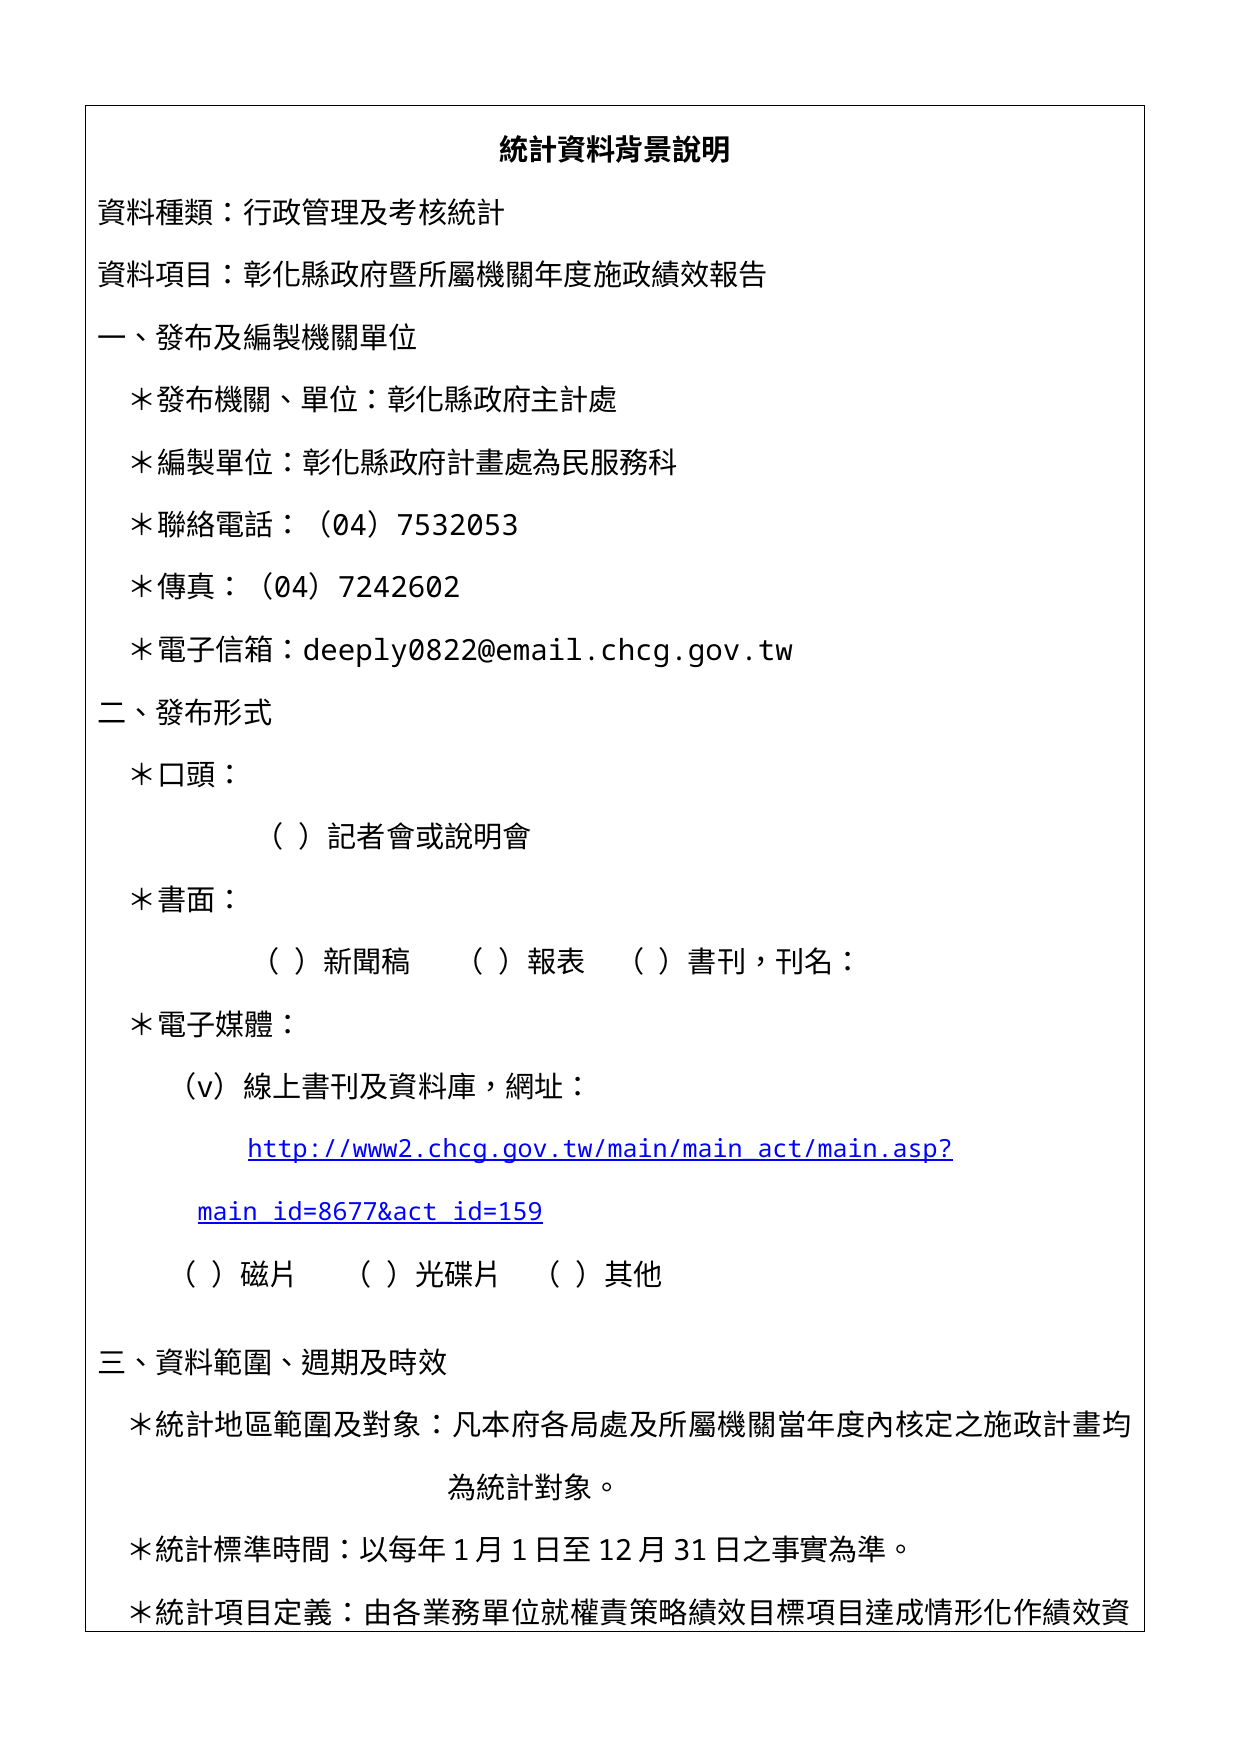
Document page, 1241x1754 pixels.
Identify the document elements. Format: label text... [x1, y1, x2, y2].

table_header 統計資料背景說明 資料種類：行政管理及考核統計 資料項目：彰化縣政府暨所屬機關年度施政績效報告 一、發布及編製機關單位 ＊發布機關、單位：彰化縣政府主計處 ＊編製單位：彰化縣政府計畫處為民服務科 ＊聯絡電話：（04）7532053 ＊傳真：（04）7242602 ＊電子信箱：deeply0822@email.chcg.gov.tw 二、發布形式 口頭： （ ）記者會或說明會 書面： （ ）新聞稿 （ ）報表 （ ）書刊，刊名： ＊電子媒體： （v）線上書刊及資料庫，網址： http://www2.chcg.gov.tw/main/main_act/main.asp?main_id=8677&act_id=159 （ ）磁片 （ ）光碟片 （ ）其他 三、資料範圍、週期及時效 ＊統計地區範圍及對象：凡本府各局處及所屬機關當年度內核定之施政計畫均為統計對象。 ＊統計標準時間：以每年1月1日至12月31日之事實為準。 ＊統計項目定義：由各業務單位就權責策略績效目標項目達成情形化作績效資 [86, 106, 1144, 1631]
